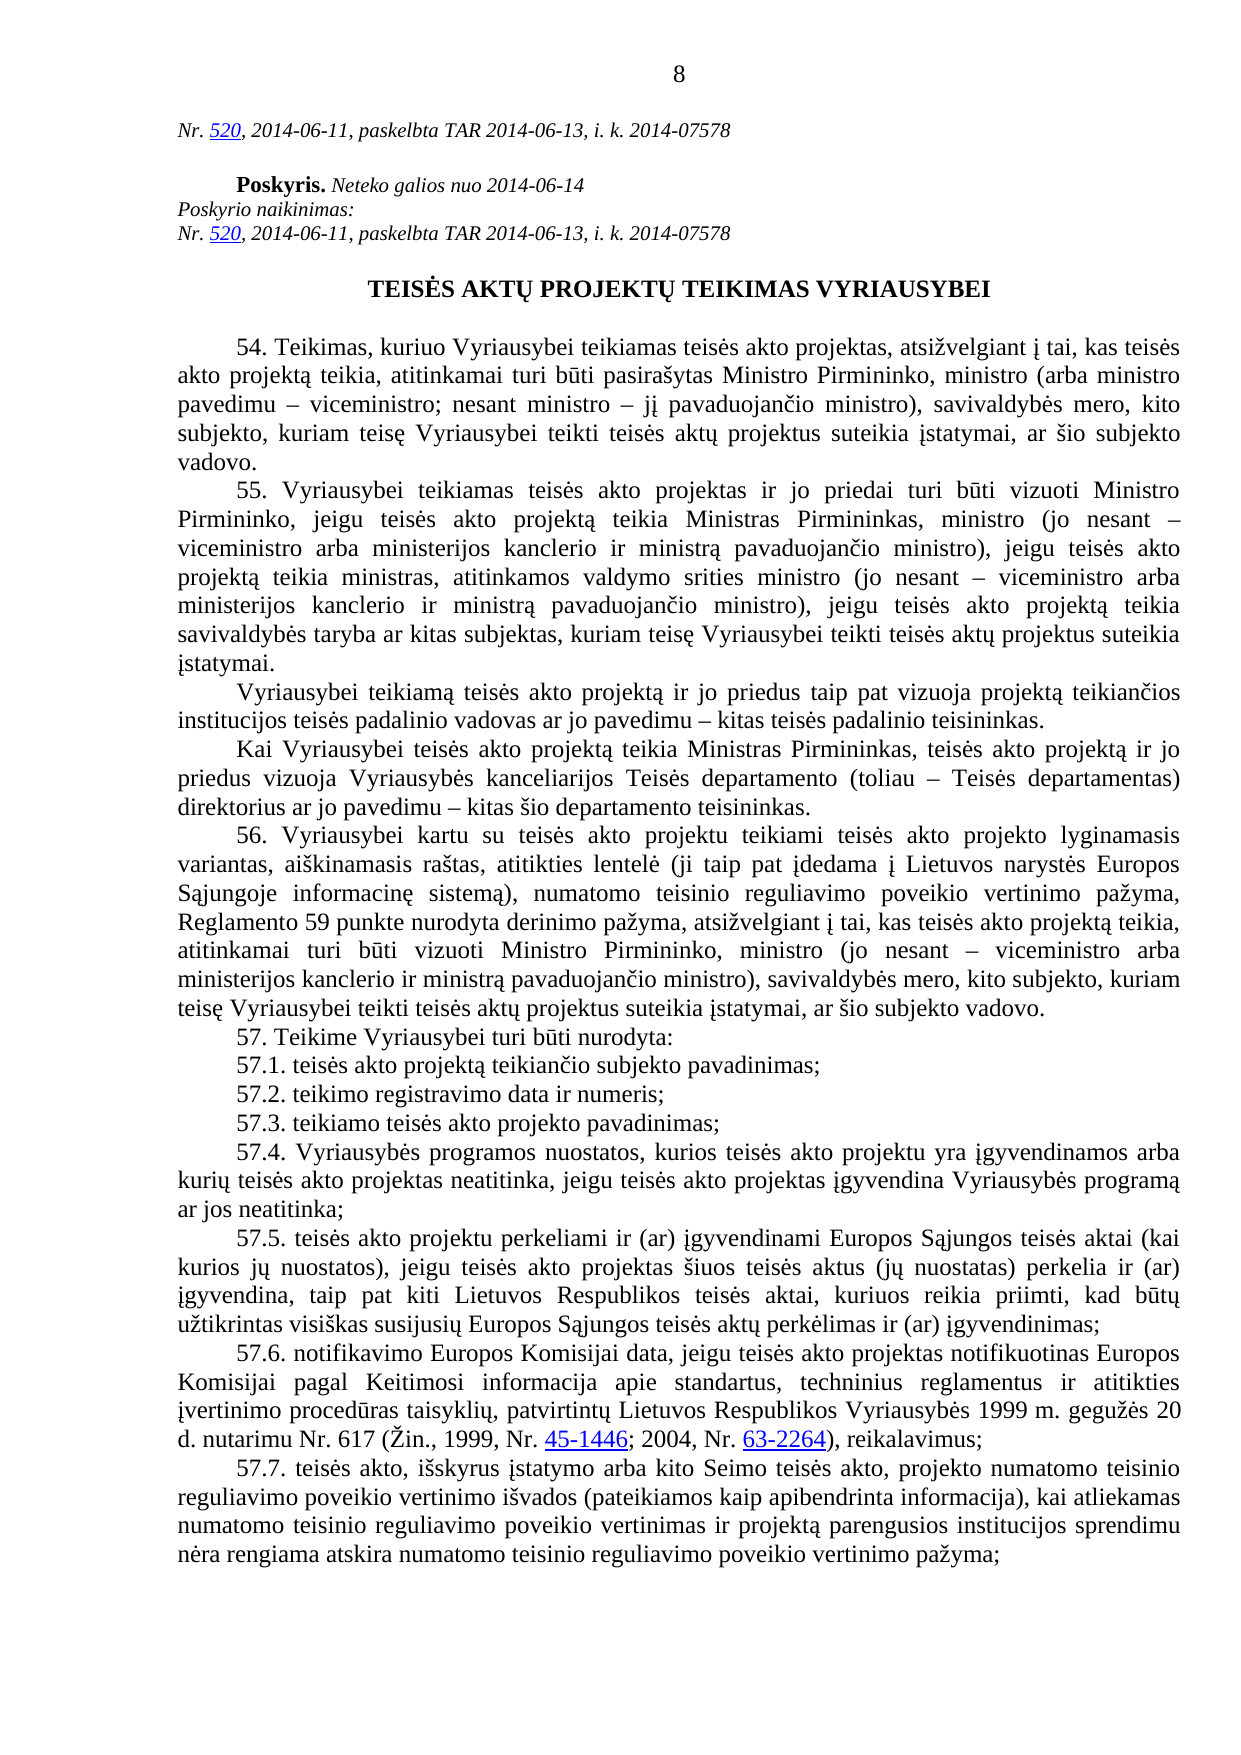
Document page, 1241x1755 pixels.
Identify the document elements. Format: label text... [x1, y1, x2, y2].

text 57. Teikime Vyriausybei turi būti nurodyta: [177, 1022, 1181, 1050]
text 54. Teikimas, kuriuo Vyriausybei teikiamas teisės akto projektas, atsižvelgiant į tai, kas teisės akto projektą teikia, atitinkamai turi būti pasirašytas Ministro Pirmininko, ministro (arba ministro pavedimu – viceministro; nesant ministro – jį pavaduojančio ministro), savivaldybės mero, kito subjekto, kuriam teisę Vyriausybei teikti teisės aktų projektus suteikia įstatymai, ar šio subjekto vadovo. [177, 332, 1181, 475]
text Poskyrio naikinimas: [177, 197, 1181, 221]
text 55. Vyriausybei teikiamas teisės akto projektas ir jo priedai turi būti vizuoti Ministro Pirmininko, jeigu teisės akto projektą teikia Ministras Pirmininkas, ministro (jo nesant – viceministro arba ministerijos kanclerio ir ministrą pavaduojančio ministro), jeigu teisės akto projektą teikia ministras, atitinkamos valdymo srities ministro (jo nesant – viceministro arba ministerijos kanclerio ir ministrą pavaduojančio ministro), jeigu teisės akto projektą teikia savivaldybės taryba ar kitas subjektas, kuriam teisę Vyriausybei teikti teisės aktų projektus suteikia įstatymai. [177, 475, 1181, 677]
text 57.6. notifikavimo Europos Komisijai data, jeigu teisės akto projektas notifikuotinas Europos Komisijai pagal Keitimosi informacija apie standartus, techninius reglamentus ir atitikties įvertinimo procedūras taisyklių, patvirtintų Lietuvos Respublikos Vyriausybės 1999 m. gegužės 20 d. nutarimu Nr. 617 (Žin., 1999, Nr. 45-1446; 2004, Nr. 63-2264), reikalavimus; [177, 1338, 1181, 1453]
text 57.5. teisės akto projektu perkeliami ir (ar) įgyvendinami Europos Sąjungos teisės aktai (kai kurios jų nuostatos), jeigu teisės akto projektas šiuos teisės aktus (jų nuostatas) perkelia ir (ar) įgyvendina, taip pat kiti Lietuvos Respublikos teisės aktai, kuriuos reikia priimti, kad būtų užtikrintas visiškas susijusių Europos Sąjungos teisės aktų perkėlimas ir (ar) įgyvendinimas; [177, 1223, 1181, 1338]
text Vyriausybei teikiamą teisės akto projektą ir jo priedus taip pat vizuoja projektą teikiančios institucijos teisės padalinio vadovas ar jo pavedimu – kitas teisės padalinio teisininkas. [177, 677, 1181, 734]
text Nr. 520, 2014-06-11, paskelbta TAR 2014-06-13, i. k. 2014-07578 [177, 118, 1181, 142]
text Poskyris. Neteko galios nuo 2014-06-14 [177, 171, 1181, 197]
text TEISĖS AKTŲ PROJEKTŲ TEIKIMAS VYRIAUSYBEI [177, 274, 1181, 303]
text 57.1. teisės akto projektą teikiančio subjekto pavadinimas; [177, 1050, 1181, 1079]
text Kai Vyriausybei teisės akto projektą teikia Ministras Pirmininkas, teisės akto projektą ir jo priedus vizuoja Vyriausybės kanceliarijos Teisės departamento (toliau – Teisės departamentas) direktorius ar jo pavedimu – kitas šio departamento teisininkas. [177, 734, 1181, 820]
text 57.2. teikimo registravimo data ir numeris; [177, 1079, 1181, 1108]
text Nr. 520, 2014-06-11, paskelbta TAR 2014-06-13, i. k. 2014-07578 [177, 221, 1181, 245]
text 57.7. teisės akto, išskyrus įstatymo arba kito Seimo teisės akto, projekto numatomo teisinio reguliavimo poveikio vertinimo išvados (pateikiamos kaip apibendrinta informacija), kai atliekamas numatomo teisinio reguliavimo poveikio vertinimas ir projektą parengusios institucijos sprendimu nėra rengiama atskira numatomo teisinio reguliavimo poveikio vertinimo pažyma; [177, 1453, 1181, 1568]
text 57.3. teikiamo teisės akto projekto pavadinimas; [177, 1108, 1181, 1137]
text 56. Vyriausybei kartu su teisės akto projektu teikiami teisės akto projekto lyginamasis variantas, aiškinamasis raštas, atitikties lentelė (ji taip pat įdedama į Lietuvos narystės Europos Sąjungoje informacinę sistemą), numatomo teisinio reguliavimo poveikio vertinimo pažyma, Reglamento 59 punkte nurodyta derinimo pažyma, atsižvelgiant į tai, kas teisės akto projektą teikia, atitinkamai turi būti vizuoti Ministro Pirmininko, ministro (jo nesant – viceministro arba ministerijos kanclerio ir ministrą pavaduojančio ministro), savivaldybės mero, kito subjekto, kuriam teisę Vyriausybei teikti teisės aktų projektus suteikia įstatymai, ar šio subjekto vadovo. [177, 820, 1181, 1022]
text 57.4. Vyriausybės programos nuostatos, kurios teisės akto projektu yra įgyvendinamos arba kurių teisės akto projektas neatitinka, jeigu teisės akto projektas įgyvendina Vyriausybės programą ar jos neatitinka; [177, 1137, 1181, 1223]
